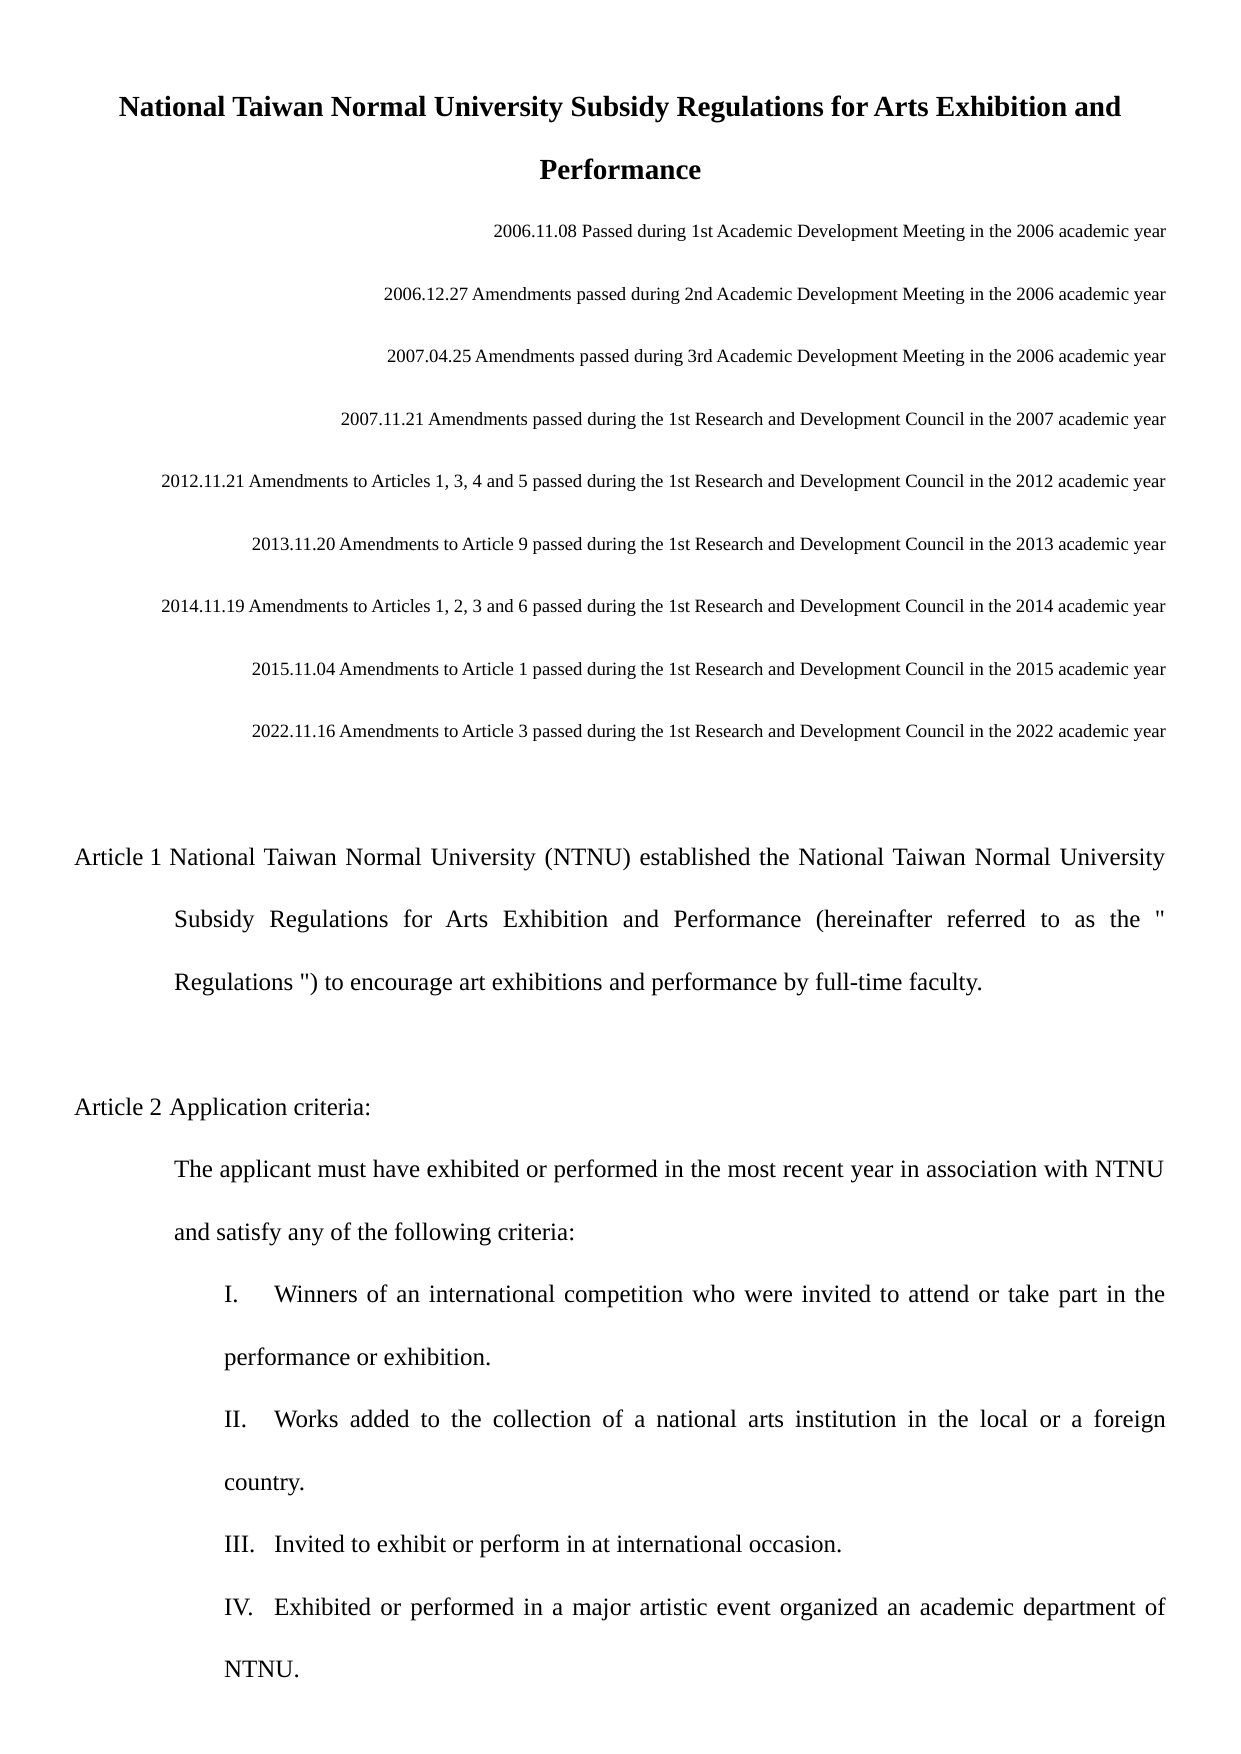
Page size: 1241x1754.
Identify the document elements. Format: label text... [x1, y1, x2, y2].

list Works added to the collection of a national arts institution in the local or a foreign country. [224, 1377, 1167, 1502]
text 2015.11.04 Amendments to Article 1 passed during the 1st Research and Development Council in the 2015 academic year [74, 627, 1167, 689]
text 2012.11.21 Amendments to Articles 1, 3, 4 and 5 passed during the 1st Research and Development Council in the 2012 academic year [74, 439, 1167, 502]
text 2022.11.16 Amendments to Article 3 passed during the 1st Research and Development Council in the 2022 academic year [74, 689, 1167, 752]
text 2007.04.25 Amendments passed during 3rd Academic Development Meeting in the 2006 academic year [74, 314, 1167, 377]
text 2014.11.19 Amendments to Articles 1, 2, 3 and 6 passed during the 1st Research and Development Council in the 2014 academic year [74, 564, 1167, 627]
list Application criteria: [74, 1064, 1167, 1127]
list Invited to exhibit or perform in at international occasion. [224, 1502, 1167, 1564]
list National Taiwan Normal University (NTNU) established the National Taiwan Normal University Subsidy Regulations for Arts Exhibition and Performance (hereinafter referred to as the " Regulations ") to encourage art exhibitions and performance by full-time faculty. [74, 814, 1167, 1002]
text 2006.11.08 Passed during 1st Academic Development Meeting in the 2006 academic year [74, 189, 1167, 252]
text The applicant must have exhibited or performed in the most recent year in association with NTNU and satisfy any of the following criteria: [174, 1127, 1167, 1252]
text National Taiwan Normal University Subsidy Regulations for Arts Exhibition and Performance [74, 64, 1167, 189]
text 2013.11.20 Amendments to Article 9 passed during the 1st Research and Development Council in the 2013 academic year [74, 502, 1167, 564]
list Winners of an international competition who were invited to attend or take part in the performance or exhibition. [224, 1252, 1167, 1377]
list Exhibited or performed in a major artistic event organized an academic department of NTNU. [224, 1564, 1167, 1689]
text 2007.11.21 Amendments passed during the 1st Research and Development Council in the 2007 academic year [74, 377, 1167, 439]
text 2006.12.27 Amendments passed during 2nd Academic Development Meeting in the 2006 academic year [74, 252, 1167, 314]
